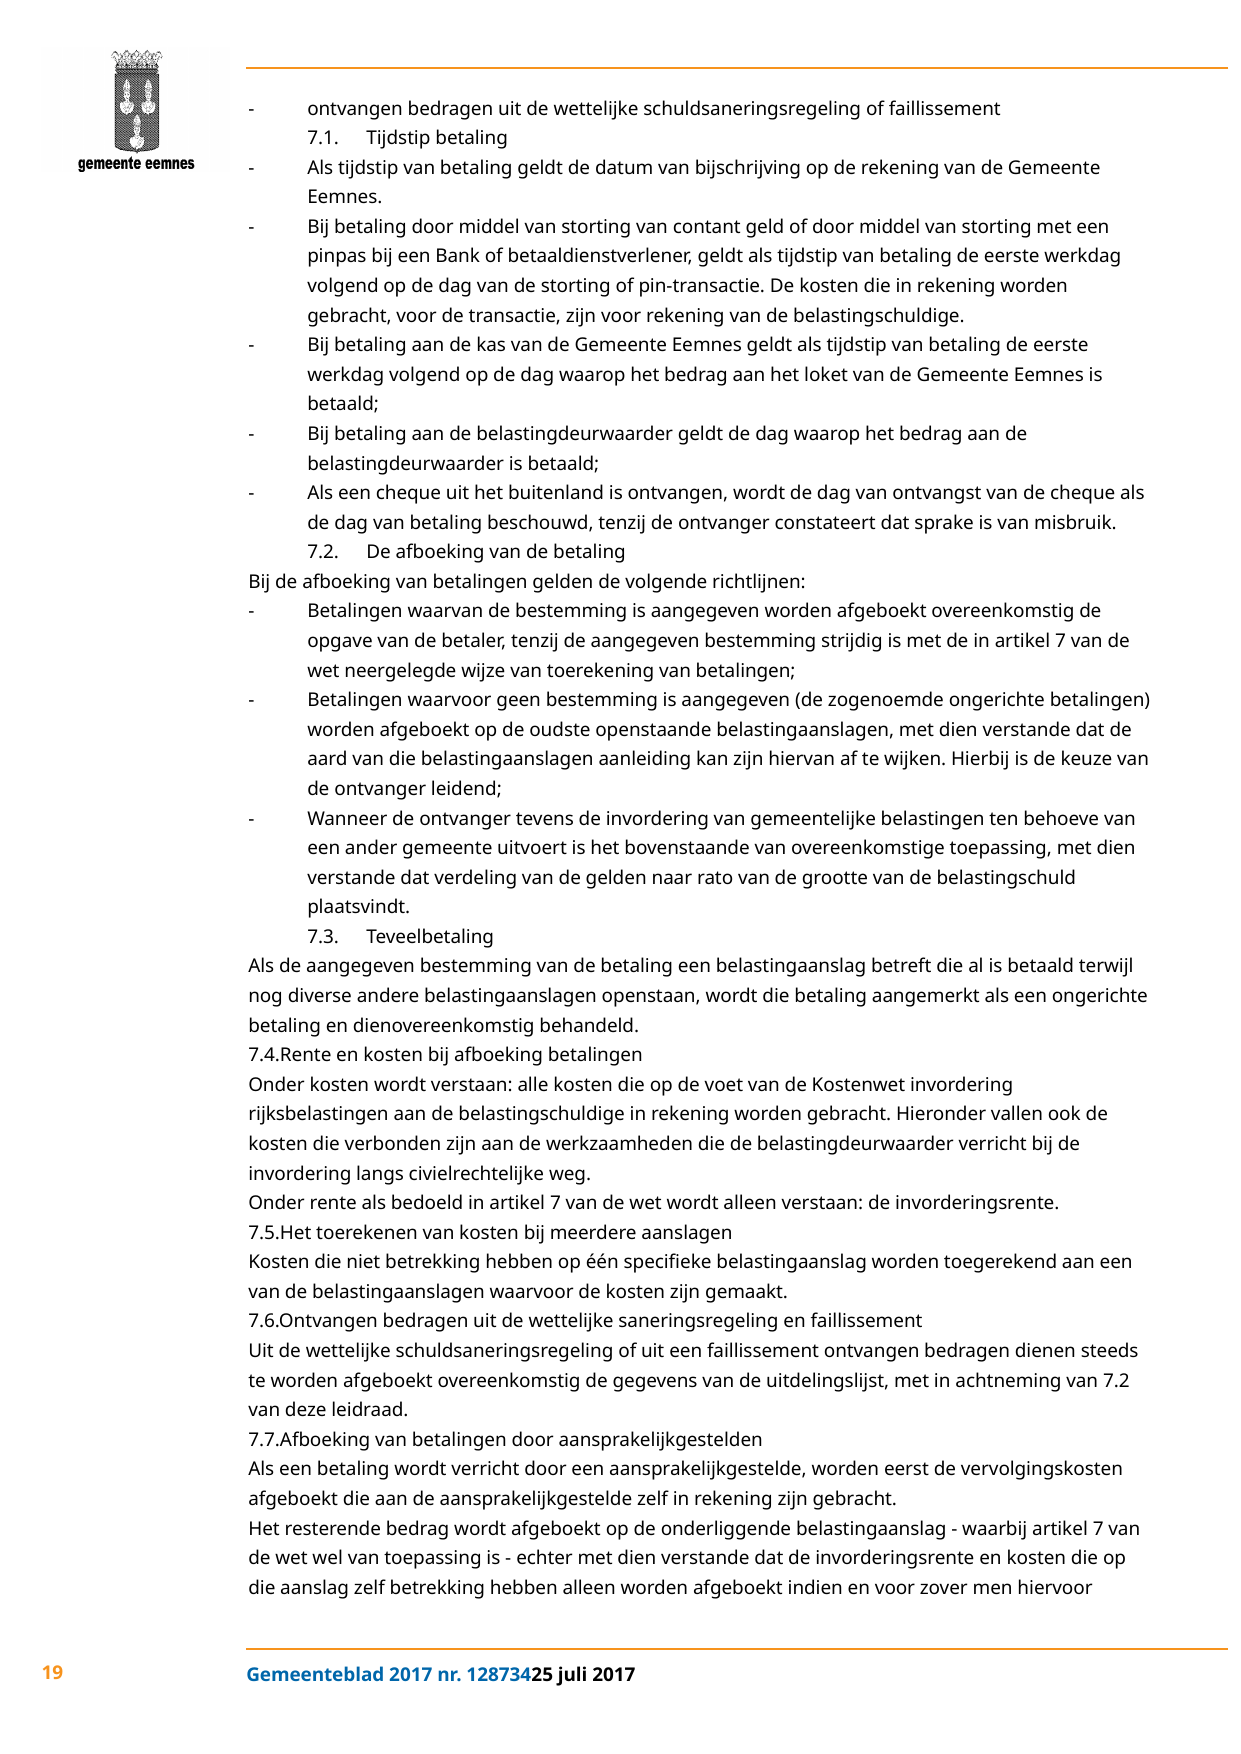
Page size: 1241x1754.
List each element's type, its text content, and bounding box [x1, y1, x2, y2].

text Uit de wettelijke schuldsaneringsregeling of uit een faillissement ontvangen bedragen dienen steeds te worden afgeboekt overeenkomstig de gegevens van de uitdelingslijst, met in achtneming van 7.2 van deze leidraad. [248, 1337, 1152, 1422]
list Bij betaling aan de kas van de Gemeente Eemnes geldt als tijdstip van betaling de eerste werkdag volgend op de dag waarop het bedrag aan het loket van de Gemeente Eemnes is betaald; [248, 331, 1152, 416]
text Als een betaling wordt verricht door een aansprakelijkgestelde, worden eerst de vervolgingskosten afgeboekt die aan de aansprakelijkgestelde zelf in rekening zijn gebracht. [248, 1456, 1152, 1511]
list Tijdstip betaling [307, 124, 1152, 150]
text Als de aangegeven bestemming van de betaling een belastingaanslag betreft die al is betaald terwijl nog diverse andere belastingaanslagen openstaan, wordt die betaling aangemerkt als een ongerichte betaling en dienovereenkomstig behandeld. [248, 953, 1152, 1038]
list Als tijdstip van betaling geldt de datum van bijschrijving op de rekening van de Gemeente Eemnes. [248, 154, 1152, 209]
list De afboeking van de betaling [307, 538, 1152, 564]
list Bij betaling door middel van storting van contant geld of door middel van storting met een pinpas bij een Bank of betaaldienstverlener, geldt als tijdstip van betaling de eerste werkdag volgend op de dag van de storting of pin-transactie. De kosten die in rekening worden gebracht, voor de transactie, zijn voor rekening van de belastingschuldige. [248, 213, 1152, 328]
list Wanneer de ontvanger tevens de invordering van gemeentelijke belastingen ten behoeve van een ander gemeente uitvoert is het bovenstaande van overeenkomstige toepassing, met dien verstande dat verdeling van de gelden naar rato van de grootte van de belastingschuld plaatsvindt. [248, 805, 1152, 919]
list Als een cheque uit het buitenland is ontvangen, wordt de dag van ontvangst van de cheque als de dag van betaling beschouwd, tenzij de ontvanger constateert dat sprake is van misbruik. [248, 479, 1152, 535]
text 7.4.Rente en kosten bij afboeking betalingen [248, 1041, 1152, 1067]
text Bij de afboeking van betalingen gelden de volgende richtlijnen: [248, 568, 1152, 594]
text Onder kosten wordt verstaan: alle kosten die op de voet van de Kostenwet invordering rijksbelastingen aan de belastingschuldige in rekening worden gebracht. Hieronder vallen ook de kosten die verbonden zijn aan de werkzaamheden die de belastingdeurwaarder verricht bij de invordering langs civielrechtelijke weg. [248, 1071, 1152, 1186]
list Bij betaling aan de belastingdeurwaarder geldt de dag waarop het bedrag aan de belastingdeurwaarder is betaald; [248, 420, 1152, 476]
list ontvangen bedragen uit de wettelijke schuldsaneringsregeling of faillissement [248, 95, 1152, 121]
text Het resterende bedrag wordt afgeboekt op de onderliggende belastingaanslag - waarbij artikel 7 van de wet wel van toepassing is - echter met dien verstande dat de invorderingsrente en kosten die op die aanslag zelf betrekking hebben alleen worden afgeboekt indien en voor zover men hiervoor [248, 1515, 1152, 1600]
list Teveelbetaling [307, 923, 1152, 949]
picture [41, 47, 231, 172]
text 7.6.Ontvangen bedragen uit de wettelijke saneringsregeling en faillissement [248, 1308, 1152, 1333]
text Onder rente als bedoeld in artikel 7 van de wet wordt alleen verstaan: de invorderingsrente. [248, 1189, 1152, 1215]
text Kosten die niet betrekking hebben op één specifieke belastingaanslag worden toegerekend aan een van de belastingaanslagen waarvoor de kosten zijn gemaakt. [248, 1248, 1152, 1304]
list Betalingen waarvan de bestemming is aangegeven worden afgeboekt overeenkomstig de opgave van de betaler, tenzij de aangegeven bestemming strijdig is met de in artikel 7 van de wet neergelegde wijze van toerekening van betalingen; [248, 598, 1152, 683]
list Betalingen waarvoor geen bestemming is aangegeven (de zogenoemde ongerichte betalingen) worden afgeboekt op de oudste openstaande belastingaanslagen, met dien verstande dat de aard van die belastingaanslagen aanleiding kan zijn hiervan af te wijken. Hierbij is de keuze van de ontvanger leidend; [248, 686, 1152, 801]
text 7.7.Afboeking van betalingen door aansprakelijkgestelden [248, 1426, 1152, 1452]
text 7.5.Het toerekenen van kosten bij meerdere aanslagen [248, 1219, 1152, 1245]
